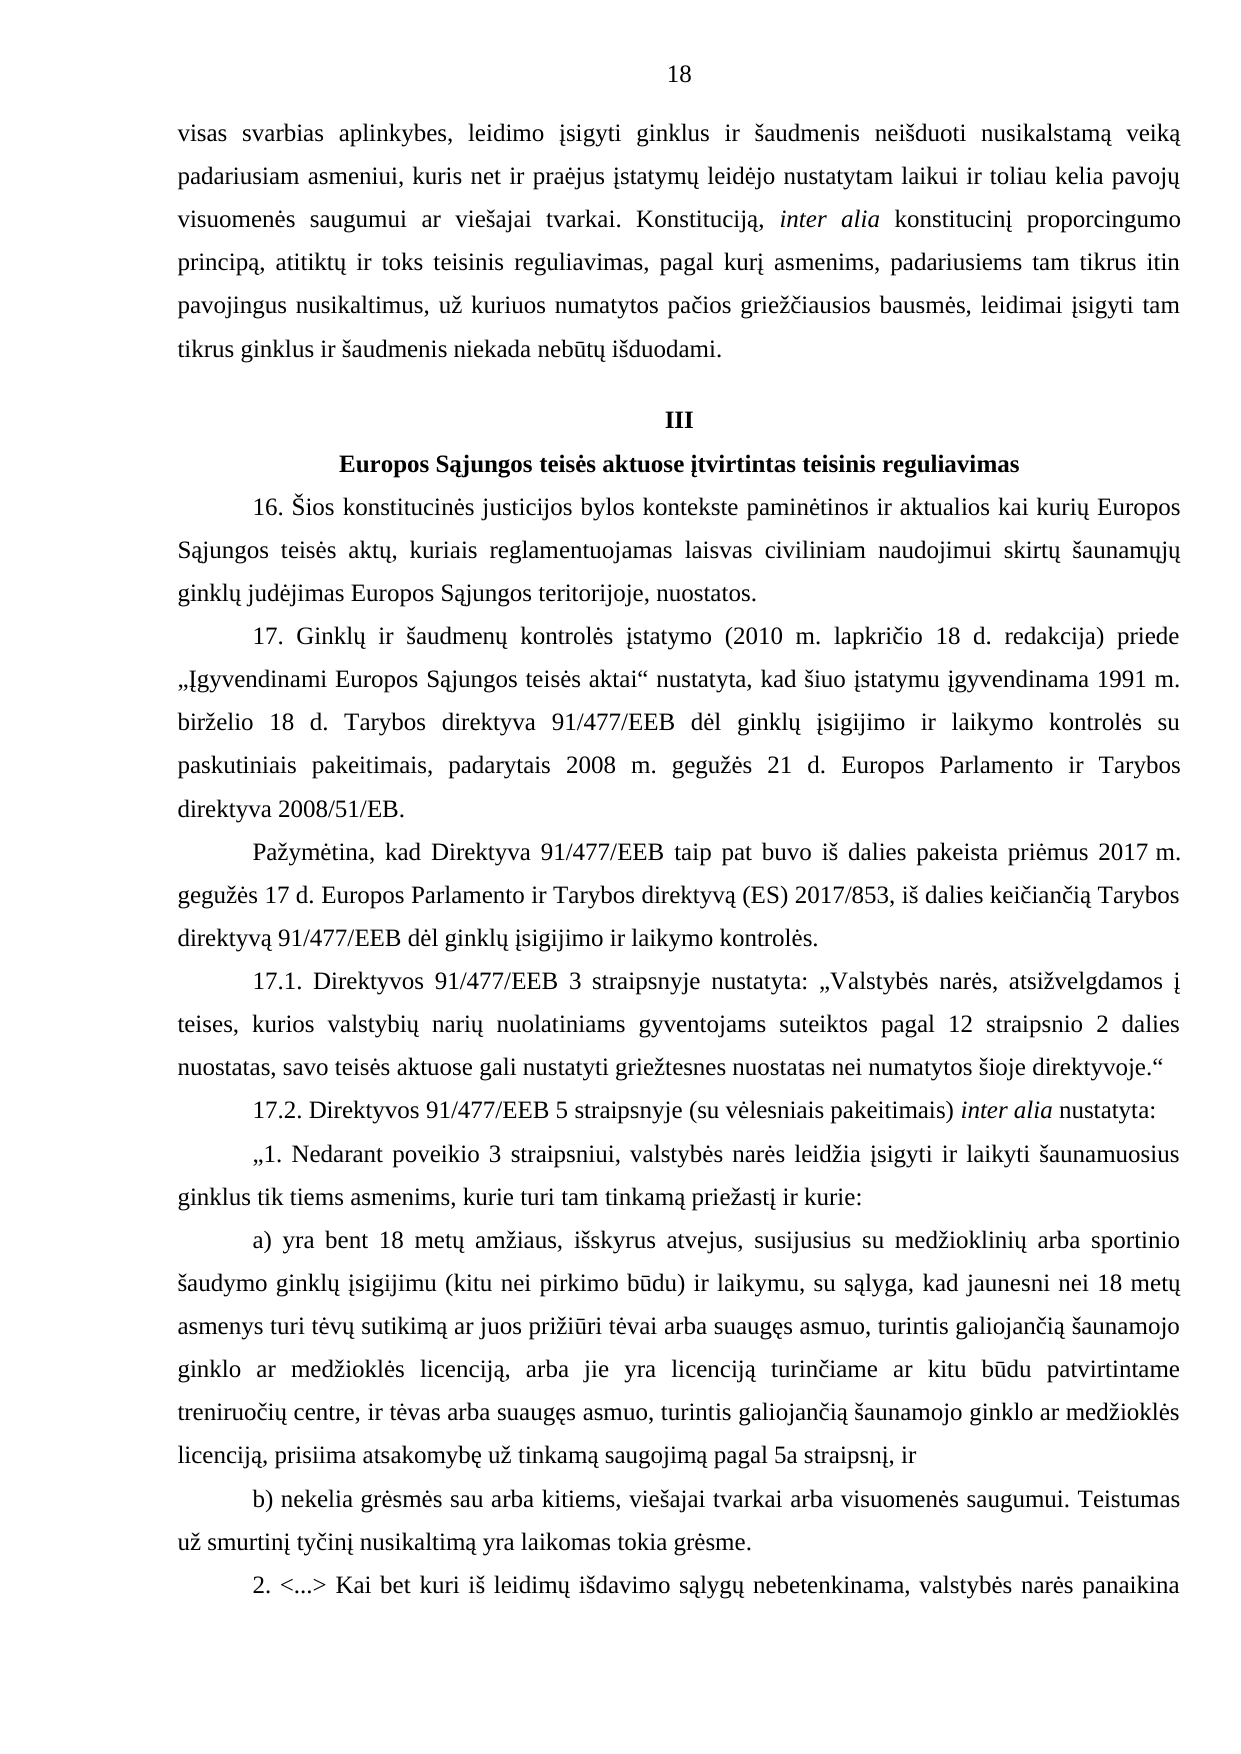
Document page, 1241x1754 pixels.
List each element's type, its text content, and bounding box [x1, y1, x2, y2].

text b) nekelia grėsmės sau arba kitiems, viešajai tvarkai arba visuomenės saugumui. Teistumas už smurtinį tyčinį nusikaltimą yra laikomas tokia grėsme. [177, 1484, 1181, 1556]
text 17. Ginklų ir šaudmenų kontrolės įstatymo (2010 m. lapkričio 18 d. redakcija) priede „Įgyvendinami Europos Sąjungos teisės aktai“ nustatyta, kad šiuo įstatymu įgyvendinama 1991 m. birželio 18 d. Tarybos direktyva 91/477/EEB dėl ginklų įsigijimo ir laikymo kontrolės su paskutiniais pakeitimais, padarytais 2008 m. gegužės 21 d. Europos Parlamento ir Tarybos direktyva 2008/51/EB. [177, 621, 1181, 822]
text 2. <...> Kai bet kuri iš leidimų išdavimo sąlygų nebetenkinama, valstybės narės panaikina [177, 1570, 1181, 1599]
text „1. Nedarant poveikio 3 straipsniui, valstybės narės leidžia įsigyti ir laikyti šaunamuosius ginklus tik tiems asmenims, kurie turi tam tinkamą priežastį ir kurie: [177, 1139, 1181, 1211]
text 17.2. Direktyvos 91/477/EEB 5 straipsnyje (su vėlesniais pakeitimais) inter alia nustatyta: [177, 1096, 1181, 1124]
text Europos Sąjungos teisės aktuose įtvirtintas teisinis reguliavimas [177, 449, 1181, 477]
text III [177, 406, 1181, 434]
text 17.1. Direktyvos 91/477/EEB 3 straipsnyje nustatyta: „Valstybės narės, atsižvelgdamos į teises, kurios valstybių narių nuolatiniams gyventojams suteiktos pagal 12 straipsnio 2 dalies nuostatas, savo teisės aktuose gali nustatyti griežtesnes nuostatas nei numatytos šioje direktyvoje.“ [177, 966, 1181, 1081]
text 16. Šios konstitucinės justicijos bylos kontekste paminėtinos ir aktualios kai kurių Europos Sąjungos teisės aktų, kuriais reglamentuojamas laisvas civiliniam naudojimui skirtų šaunamųjų ginklų judėjimas Europos Sąjungos teritorijoje, nuostatos. [177, 492, 1181, 607]
text a) yra bent 18 metų amžiaus, išskyrus atvejus, susijusius su medžioklinių arba sportinio šaudymo ginklų įsigijimu (kitu nei pirkimo būdu) ir laikymu, su sąlyga, kad jaunesni nei 18 metų asmenys turi tėvų sutikimą ar juos prižiūri tėvai arba suaugęs asmuo, turintis galiojančią šaunamojo ginklo ar medžioklės licenciją, arba jie yra licenciją turinčiame ar kitu būdu patvirtintame treniruočių centre, ir tėvas arba suaugęs asmuo, turintis galiojančią šaunamojo ginklo ar medžioklės licenciją, prisiima atsakomybę už tinkamą saugojimą pagal 5a straipsnį, ir [177, 1225, 1181, 1469]
text Pažymėtina, kad Direktyva 91/477/EEB taip pat buvo iš dalies pakeista priėmus 2017 m. gegužės 17 d. Europos Parlamento ir Tarybos direktyvą (ES) 2017/853, iš dalies keičiančią Tarybos direktyvą 91/477/EEB dėl ginklų įsigijimo ir laikymo kontrolės. [177, 837, 1181, 952]
text visas svarbias aplinkybes, leidimo įsigyti ginklus ir šaudmenis neišduoti nusikalstamą veiką padariusiam asmeniui, kuris net ir praėjus įstatymų leidėjo nustatytam laikui ir toliau kelia pavojų visuomenės saugumui ar viešajai tvarkai. Konstituciją, inter alia konstitucinį proporcingumo principą, atitiktų ir toks teisinis reguliavimas, pagal kurį asmenims, padariusiems tam tikrus itin pavojingus nusikaltimus, už kuriuos numatytos pačios griežčiausios bausmės, leidimai įsigyti tam tikrus ginklus ir šaudmenis niekada nebūtų išduodami. [177, 118, 1181, 362]
